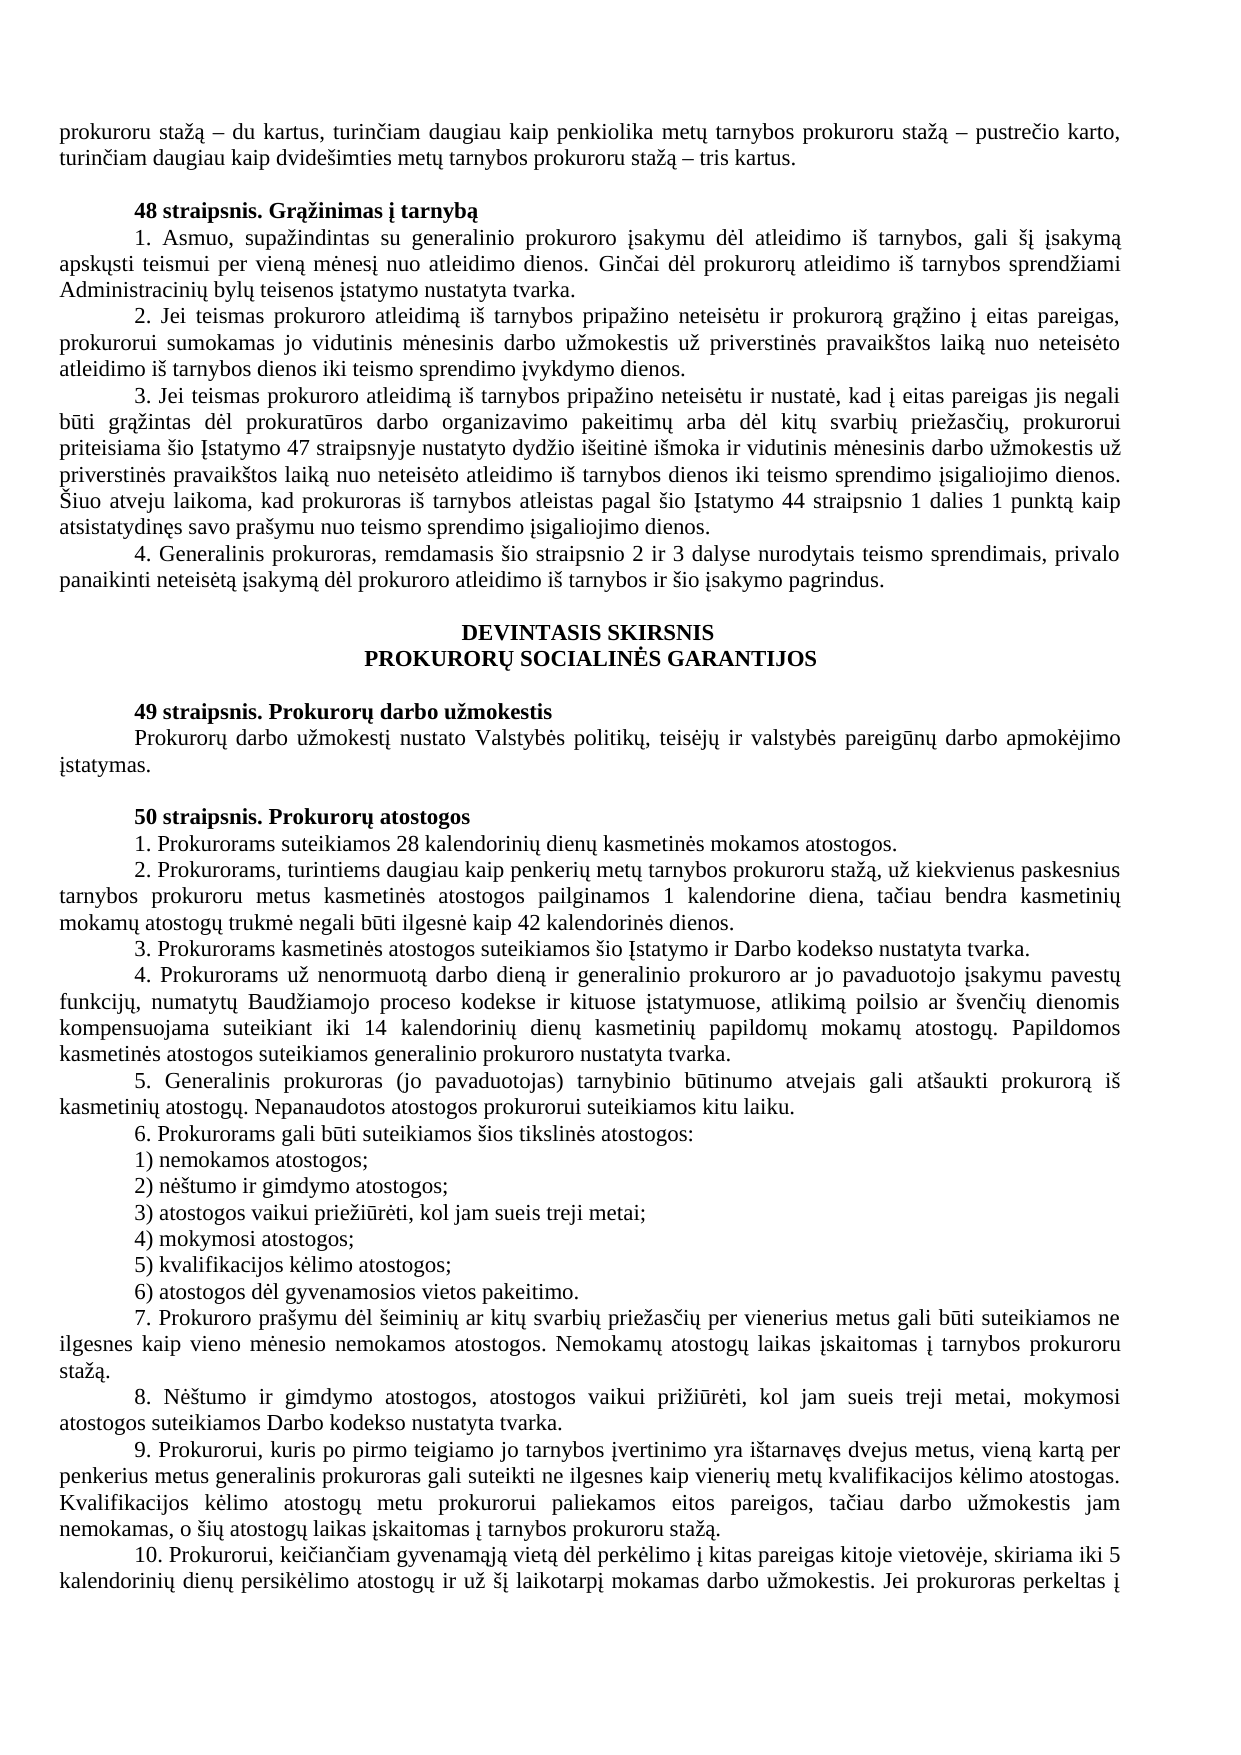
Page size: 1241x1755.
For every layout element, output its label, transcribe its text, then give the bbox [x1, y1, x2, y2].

text 8. Nėštumo ir gimdymo atostogos, atostogos vaikui prižiūrėti, kol jam sueis treji metai, mokymosi atostogos suteikiamos Darbo kodekso nustatyta tvarka. [59, 1383, 1122, 1436]
text 5) kvalifikacijos kėlimo atostogos; [59, 1251, 1122, 1278]
text 6) atostogos dėl gyvenamosios vietos pakeitimo. [59, 1278, 1122, 1304]
text 5. Generalinis prokuroras (jo pavaduotojas) tarnybinio būtinumo atvejais gali atšaukti prokurorą iš kasmetinių atostogų. Nepanaudotos atostogos prokurorui suteikiamos kitu laiku. [59, 1067, 1122, 1119]
text 6. Prokurorams gali būti suteikiamos šios tikslinės atostogos: [59, 1119, 1122, 1146]
text 4) mokymosi atostogos; [59, 1225, 1122, 1251]
text 2. Jei teismas prokuroro atleidimą iš tarnybos pripažino neteisėtu ir prokurorą grąžino į eitas pareigas, prokurorui sumokamas jo vidutinis mėnesinis darbo užmokestis už priverstinės pravaikštos laiką nuo neteisėto atleidimo iš tarnybos dienos iki teismo sprendimo įvykdymo dienos. [59, 303, 1122, 382]
text 1) nemokamos atostogos; [59, 1146, 1122, 1172]
text 2) nėštumo ir gimdymo atostogos; [59, 1172, 1122, 1199]
subtitle PROKURORŲ SOCIALINĖS GARANTIJOS [59, 645, 1122, 672]
text 1. Asmuo, supažindintas su generalinio prokuroro įsakymu dėl atleidimo iš tarnybos, gali šį įsakymą apskųsti teismui per vieną mėnesį nuo atleidimo dienos. Ginčai dėl prokurorų atleidimo iš tarnybos sprendžiami Administracinių bylų teisenos įstatymo nustatyta tvarka. [59, 223, 1122, 303]
text prokuroru stažą – du kartus, turinčiam daugiau kaip penkiolika metų tarnybos prokuroru stažą – pustrečio karto, turinčiam daugiau kaip dvidešimties metų tarnybos prokuroru stažą – tris kartus. [59, 118, 1122, 171]
text 4. Generalinis prokuroras, remdamasis šio straipsnio 2 ir 3 dalyse nurodytais teismo sprendimais, privalo panaikinti neteisėtą įsakymą dėl prokuroro atleidimo iš tarnybos ir šio įsakymo pagrindus. [59, 540, 1122, 592]
text 3. Prokurorams kasmetinės atostogos suteikiamos šio Įstatymo ir Darbo kodekso nustatyta tvarka. [59, 935, 1122, 961]
text 1. Prokurorams suteikiamos 28 kalendorinių dienų kasmetinės mokamos atostogos. [59, 830, 1122, 856]
text 10. Prokurorui, keičiančiam gyvenamąją vietą dėl perkėlimo į kitas pareigas kitoje vietovėje, skiriama iki 5 kalendorinių dienų persikėlimo atostogų ir už šį laikotarpį mokamas darbo užmokestis. Jei prokuroras perkeltas į [59, 1541, 1122, 1594]
text 2. Prokurorams, turintiems daugiau kaip penkerių metų tarnybos prokuroru stažą, už kiekvienus paskesnius tarnybos prokuroru metus kasmetinės atostogos pailginamos 1 kalendorine diena, tačiau bendra kasmetinių mokamų atostogų trukmė negali būti ilgesnė kaip 42 kalendorinės dienos. [59, 856, 1122, 935]
text 7. Prokuroro prašymu dėl šeiminių ar kitų svarbių priežasčių per vienerius metus gali būti suteikiamos ne ilgesnes kaip vieno mėnesio nemokamos atostogos. Nemokamų atostogų laikas įskaitomas į tarnybos prokuroru stažą. [59, 1304, 1122, 1383]
text 4. Prokurorams už nenormuotą darbo dieną ir generalinio prokuroro ar jo pavaduotojo įsakymu pavestų funkcijų, numatytų Baudžiamojo proceso kodekse ir kituose įstatymuose, atlikimą poilsio ar švenčių dienomis kompensuojama suteikiant iki 14 kalendorinių dienų kasmetinių papildomų mokamų atostogų. Papildomos kasmetinės atostogos suteikiamos generalinio prokuroro nustatyta tvarka. [59, 961, 1122, 1067]
text 49 straipsnis. Prokurorų darbo užmokestis [59, 698, 1122, 724]
text 9. Prokurorui, kuris po pirmo teigiamo jo tarnybos įvertinimo yra ištarnavęs dvejus metus, vieną kartą per penkerius metus generalinis prokuroras gali suteikti ne ilgesnes kaip vienerių metų kvalifikacijos kėlimo atostogas. Kvalifikacijos kėlimo atostogų metu prokurorui paliekamos eitos pareigos, tačiau darbo užmokestis jam nemokamas, o šių atostogų laikas įskaitomas į tarnybos prokuroru stažą. [59, 1436, 1122, 1541]
text 48 straipsnis. Grąžinimas į tarnybą [59, 197, 1122, 223]
text 50 straipsnis. Prokurorų atostogos [59, 803, 1122, 830]
text 3) atostogos vaikui priežiūrėti, kol jam sueis treji metai; [59, 1199, 1122, 1225]
text Prokurorų darbo užmokestį nustato Valstybės politikų, teisėjų ir valstybės pareigūnų darbo apmokėjimo įstatymas. [59, 724, 1122, 777]
text 3. Jei teismas prokuroro atleidimą iš tarnybos pripažino neteisėtu ir nustatė, kad į eitas pareigas jis negali būti grąžintas dėl prokuratūros darbo organizavimo pakeitimų arba dėl kitų svarbių priežasčių, prokurorui priteisiama šio Įstatymo 47 straipsnyje nustatyto dydžio išeitinė išmoka ir vidutinis mėnesinis darbo užmokestis už priverstinės pravaikštos laiką nuo neteisėto atleidimo iš tarnybos dienos iki teismo sprendimo įsigaliojimo dienos. Šiuo atveju laikoma, kad prokuroras iš tarnybos atleistas pagal šio Įstatymo 44 straipsnio 1 dalies 1 punktą kaip atsistatydinęs savo prašymu nuo teismo sprendimo įsigaliojimo dienos. [59, 382, 1122, 540]
text Devintasis skirsnis [59, 619, 1122, 645]
